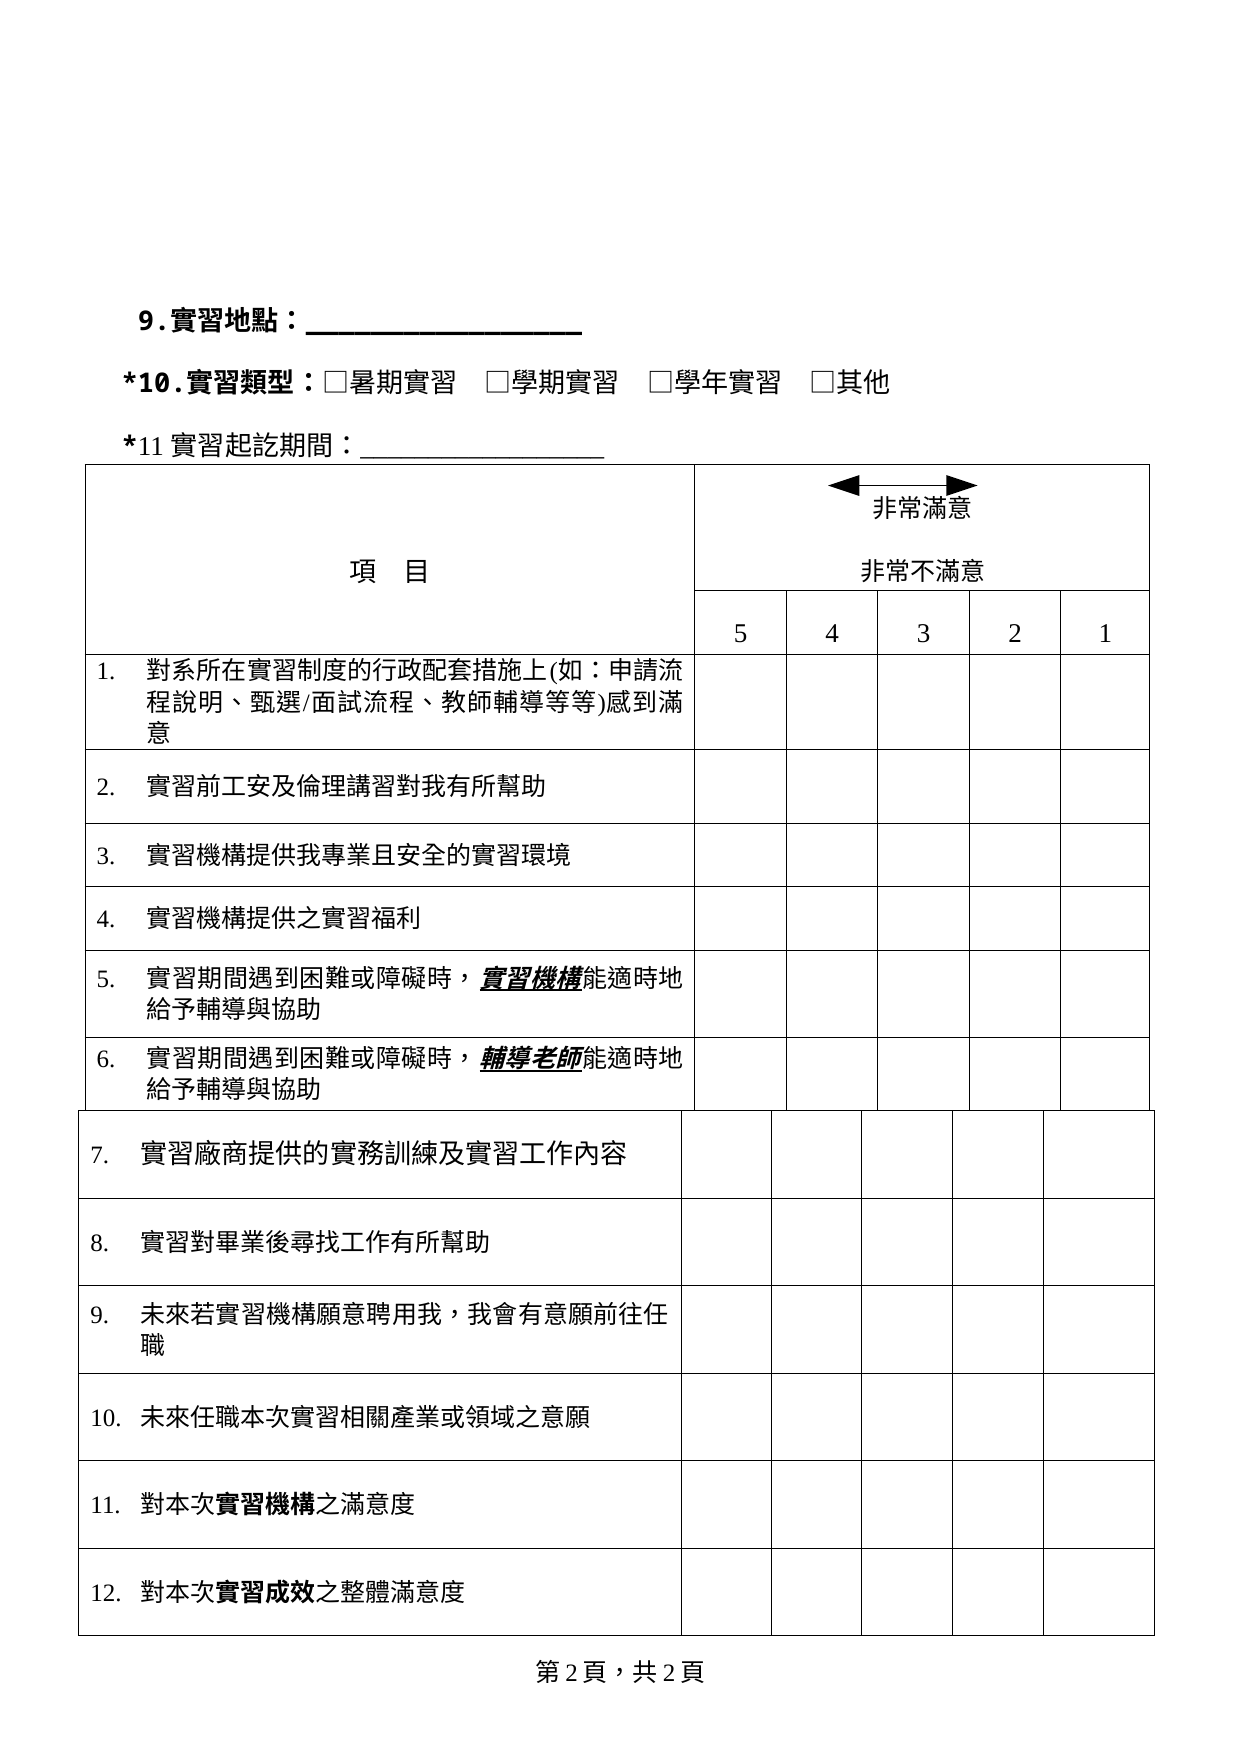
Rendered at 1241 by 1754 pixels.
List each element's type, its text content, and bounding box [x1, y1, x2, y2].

table_cell [1150, 590, 1154, 654]
table_cell 4 [787, 591, 877, 654]
table_cell [878, 655, 969, 748]
table_cell [1155, 1285, 1161, 1373]
table_cell [1150, 654, 1154, 748]
table_cell [79, 823, 85, 886]
table_cell [862, 1286, 952, 1373]
table_cell [953, 1374, 1043, 1460]
table_cell [878, 887, 969, 949]
table_cell [787, 951, 877, 1037]
table_cell 實習對畢業後尋找工作有所幫助 [79, 1199, 681, 1285]
table_cell [1150, 464, 1154, 590]
table_cell [1155, 1460, 1161, 1548]
table_cell [79, 89, 85, 464]
table_cell [695, 1038, 786, 1110]
table_cell [1154, 590, 1161, 654]
table_cell [1044, 1111, 1154, 1198]
table_cell [953, 1461, 1043, 1548]
table_cell [1044, 1374, 1154, 1460]
table_cell 3 [878, 591, 969, 654]
table_cell [878, 750, 969, 822]
table_cell 實習期間遇到困難或障礙時，輔導老師能適時地給予輔導與協助 [86, 1038, 694, 1110]
table_cell [1150, 749, 1154, 822]
table_cell [1061, 750, 1149, 822]
table_cell [878, 1038, 969, 1110]
table_cell [695, 887, 786, 949]
table_cell [1044, 1461, 1154, 1548]
table_cell [79, 749, 85, 822]
table_cell [1155, 1548, 1161, 1635]
table_cell [772, 1199, 861, 1285]
table_cell 1 [1061, 591, 1149, 654]
table_cell [79, 464, 85, 590]
table_cell [787, 824, 877, 886]
table_cell [772, 1374, 861, 1460]
table_cell [682, 1374, 771, 1460]
table_cell [953, 1286, 1043, 1373]
table_cell [953, 1549, 1043, 1635]
table_cell [79, 950, 85, 1037]
table_cell 實習期間遇到困難或障礙時，實習機構能適時地給予輔導與協助 [86, 951, 694, 1037]
table_cell [862, 1549, 952, 1635]
table_cell [1061, 655, 1149, 748]
table_cell [79, 1037, 85, 1110]
table_cell [1155, 1198, 1161, 1285]
table_cell 未來任職本次實習相關產業或領域之意願 [79, 1374, 681, 1460]
table_cell [682, 1549, 771, 1635]
table_cell [953, 1199, 1043, 1285]
table_cell [1155, 1110, 1161, 1198]
table_cell [1154, 749, 1161, 822]
table_cell [682, 1111, 771, 1198]
table_cell [682, 1199, 771, 1285]
table_cell [1154, 464, 1161, 590]
table_cell 2 [970, 591, 1060, 654]
table_cell [1044, 1549, 1154, 1635]
table_cell 對系所在實習制度的行政配套措施上(如：申請流程說明、甄選/面試流程、教師輔導等等)感到滿意 [86, 655, 694, 748]
table_cell [1150, 950, 1154, 1037]
table_cell [772, 1111, 861, 1198]
table_cell [862, 1199, 952, 1285]
table_cell [970, 750, 1060, 822]
table_cell [695, 951, 786, 1037]
table_cell [1150, 886, 1154, 949]
table_cell [878, 824, 969, 886]
table_cell [1154, 89, 1161, 464]
table_cell [970, 951, 1060, 1037]
table_cell [1150, 1037, 1154, 1110]
table_cell [787, 750, 877, 822]
table_cell 對本次實習成效之整體滿意度 [79, 1549, 681, 1635]
table_cell [1044, 1199, 1154, 1285]
table_cell [970, 655, 1060, 748]
table_cell [970, 887, 1060, 949]
table_cell [1061, 951, 1149, 1037]
table_cell 實習機構提供之實習福利 [86, 887, 694, 949]
table_cell [695, 655, 786, 748]
table_cell [787, 887, 877, 949]
table_cell [1154, 886, 1161, 949]
table_cell [953, 1111, 1043, 1198]
table_cell [1044, 1286, 1154, 1373]
table_cell [772, 1549, 861, 1635]
table_cell [1154, 1037, 1161, 1110]
table_cell [772, 1286, 861, 1373]
table_cell 實習機構提供我專業且安全的實習環境 [86, 824, 694, 886]
table_cell [1061, 824, 1149, 886]
table_cell 對本次實習機構之滿意度 [79, 1461, 681, 1548]
table_cell 非常滿意 非常不滿意 [695, 465, 1149, 590]
table_cell [1150, 823, 1154, 886]
table_cell [878, 951, 969, 1037]
table_cell [1061, 1038, 1149, 1110]
table_cell [1154, 950, 1161, 1037]
table_cell [1154, 654, 1161, 748]
table_cell [862, 1461, 952, 1548]
table_cell [682, 1286, 771, 1373]
table_cell [862, 1111, 952, 1198]
table_cell [1150, 89, 1154, 464]
table_cell 實習廠商提供的實務訓練及實習工作內容 [79, 1111, 681, 1198]
table_cell [970, 824, 1060, 886]
table_cell [695, 750, 786, 822]
table_cell [79, 886, 85, 949]
table_cell [79, 654, 85, 748]
table_cell [79, 590, 85, 654]
table_cell [1061, 887, 1149, 949]
table_cell [787, 1038, 877, 1110]
table_cell [695, 824, 786, 886]
table_cell [772, 1461, 861, 1548]
table_cell [1155, 1373, 1161, 1460]
table_cell [862, 1374, 952, 1460]
table_cell [682, 1461, 771, 1548]
table_cell 未來若實習機構願意聘用我，我會有意願前往任職 [79, 1286, 681, 1373]
table_cell 5 [695, 591, 786, 654]
table_cell [787, 655, 877, 748]
table_cell [970, 1038, 1060, 1110]
table_cell [1154, 823, 1161, 886]
table_cell 實習課程基本資料： *1.學號：___________，姓名：___________；性別： □男 □女 *2.應屆畢業生：□是 □否 *3.系所： 財經學院（□會計資訊系□財務金融系□財政稅務系□國際商務系□貿易實務法律暨談判碩士學位學程） 管理學院（□企業管理系□資訊與決策科學研究所□資訊管理系□應用外語系） 創新經營學院（□數位多媒體設計系□商品設計管理系□商品創意經營系） *4.學制：□五專□二技□四技□研究所(碩士班) *5.年級：□一年級□二年級□三年級□四年級□五年級 6.課程名稱：_________________ 7.授課教師：_________________ *8.實習機構：_________________ 9.實習地點：_________________ *10.實習類型：□暑期實習 □學期實習 □學年實習 □其他 *11 實習起訖期間：__________________ *12.薪資狀況：□無給薪 □給薪 (□時薪____ □月薪_____ □其他_______) *二、實習整體滿意度調查：(請勾選) [85, 89, 1150, 464]
table_cell 實習前工安及倫理講習對我有所幫助 [86, 750, 694, 822]
table_cell 項 目 [86, 465, 694, 654]
